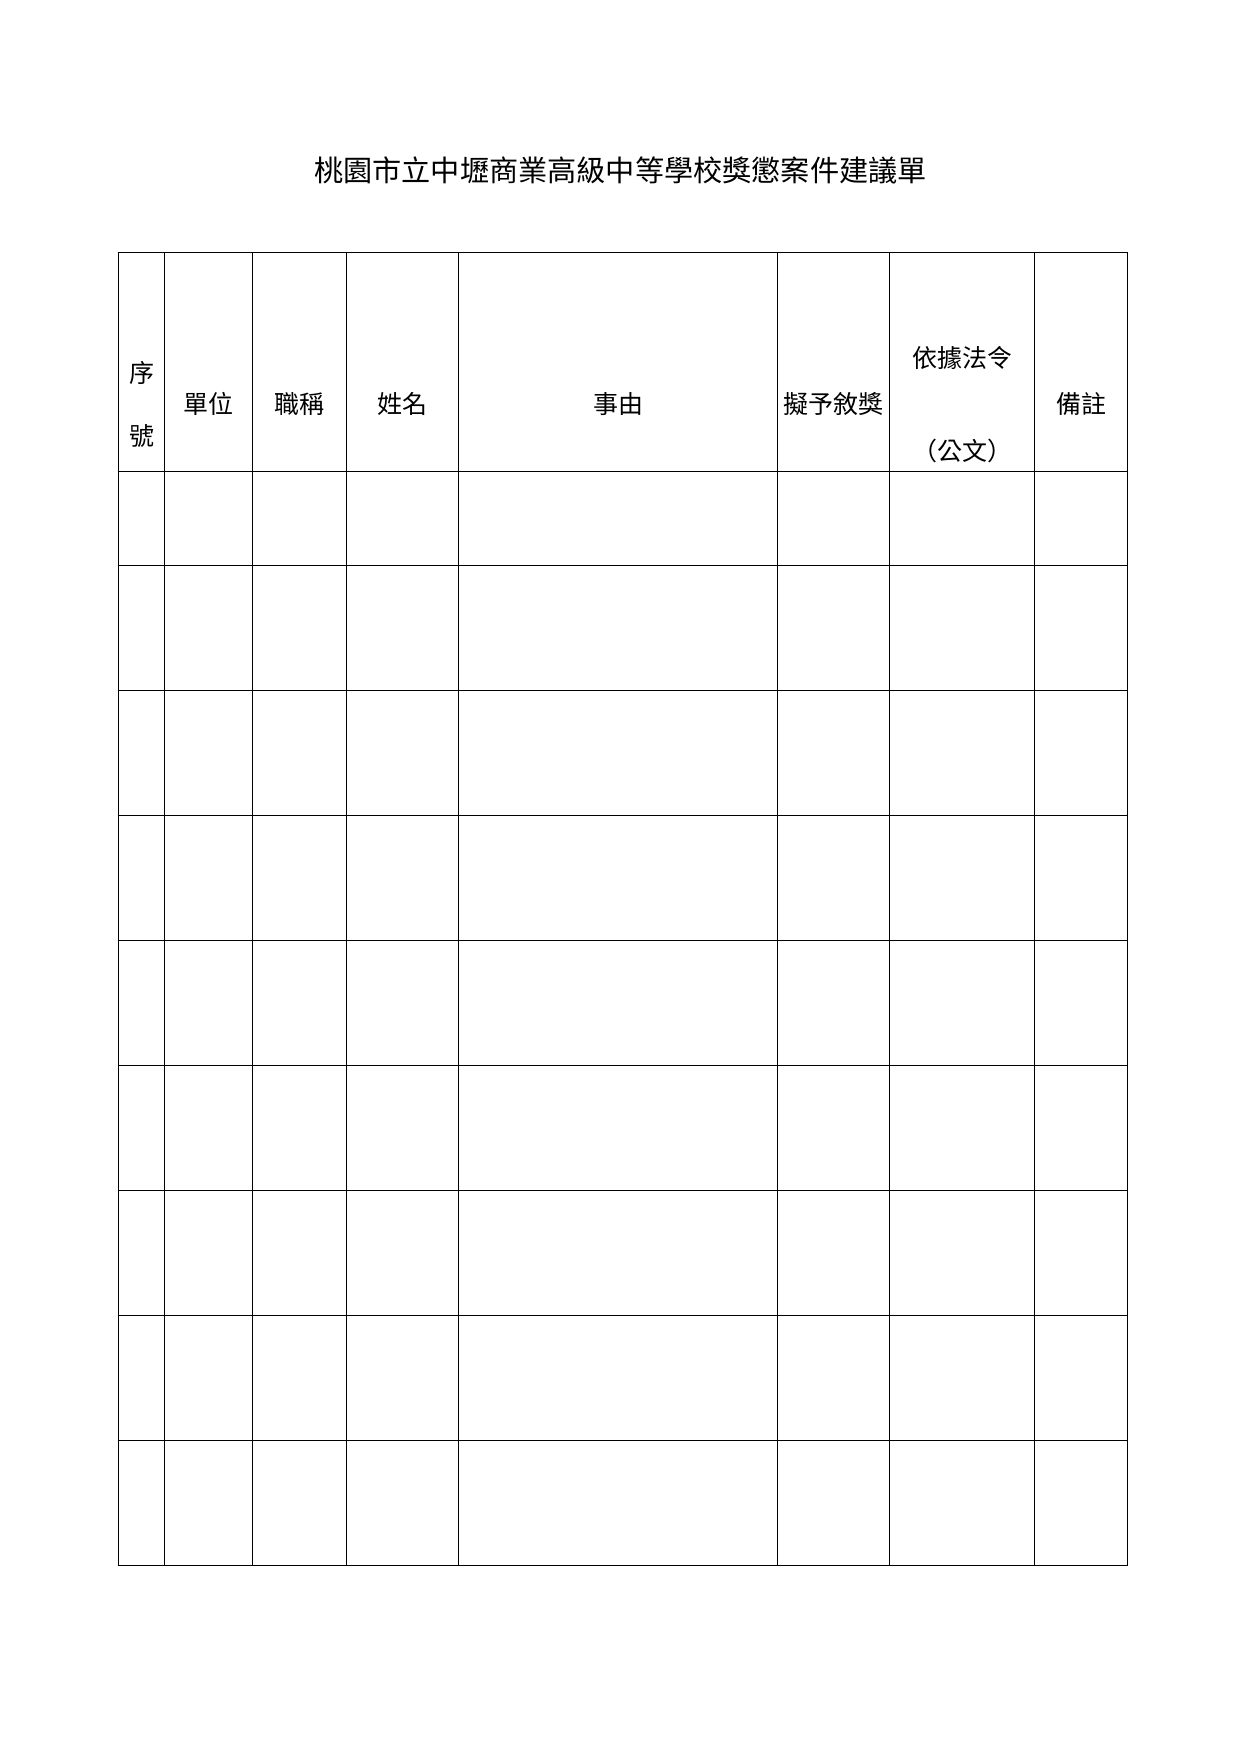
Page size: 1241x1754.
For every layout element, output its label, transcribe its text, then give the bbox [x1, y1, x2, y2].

table_cell [253, 1066, 346, 1189]
table_cell [165, 941, 252, 1064]
table_cell [778, 1441, 889, 1564]
table_cell [459, 1066, 777, 1189]
table_cell [778, 816, 889, 939]
table_cell [459, 1441, 777, 1564]
table_cell [459, 1191, 777, 1314]
table_header 職稱 [253, 253, 346, 471]
table_cell [1035, 472, 1127, 564]
table_cell [778, 1066, 889, 1189]
table_cell [778, 941, 889, 1064]
table_cell [347, 1066, 458, 1189]
table_cell [119, 566, 164, 689]
table_header 單位 [165, 253, 252, 471]
table_cell [253, 691, 346, 814]
table_cell [459, 691, 777, 814]
table_header 姓名 [347, 253, 458, 471]
table_cell [1035, 566, 1127, 689]
table_cell [778, 472, 889, 564]
table_cell [459, 472, 777, 564]
table_cell [1035, 816, 1127, 939]
table_cell [1035, 1316, 1127, 1439]
table_cell [253, 1441, 346, 1564]
table_cell [347, 941, 458, 1064]
table_cell [347, 1441, 458, 1564]
table_cell [165, 1066, 252, 1189]
table_cell [890, 941, 1034, 1064]
table_cell [778, 1316, 889, 1439]
table_cell [347, 1316, 458, 1439]
table_cell [119, 472, 164, 564]
table_cell [459, 816, 777, 939]
table_cell [253, 816, 346, 939]
table_cell [165, 691, 252, 814]
table_cell [253, 472, 346, 564]
table_cell [165, 1441, 252, 1564]
table_cell [253, 941, 346, 1064]
table_cell [347, 816, 458, 939]
table_header 備註 [1035, 253, 1127, 471]
table_cell [1035, 941, 1127, 1064]
table_cell [165, 566, 252, 689]
table_cell [1035, 691, 1127, 814]
table_cell [165, 1316, 252, 1439]
table_cell [119, 1066, 164, 1189]
table_cell [119, 1191, 164, 1314]
table_cell [119, 941, 164, 1064]
table_header 序號 [119, 253, 164, 471]
table_header 依據法令 （公文） [890, 253, 1034, 471]
table_cell [890, 1441, 1034, 1564]
table_cell [890, 566, 1034, 689]
table_cell [165, 472, 252, 564]
table_cell [253, 566, 346, 689]
table_cell [459, 566, 777, 689]
table_cell [347, 472, 458, 564]
table_header 擬予敘獎 [778, 253, 889, 471]
text 桃園市立中壢商業高級中等學校獎懲案件建議單 [118, 127, 1122, 189]
table_cell [890, 691, 1034, 814]
table_cell [890, 1316, 1034, 1439]
table_cell [119, 816, 164, 939]
table_cell [347, 566, 458, 689]
table_cell [1035, 1441, 1127, 1564]
table_cell [778, 566, 889, 689]
table_cell [890, 1191, 1034, 1314]
table_cell [347, 1191, 458, 1314]
table_cell [1035, 1191, 1127, 1314]
table_cell [890, 1066, 1034, 1189]
table_cell [1035, 1066, 1127, 1189]
table_cell [890, 472, 1034, 564]
table_header 事由 [459, 253, 777, 471]
table_cell [119, 1316, 164, 1439]
table_cell [778, 1191, 889, 1314]
table_cell [253, 1316, 346, 1439]
table_cell [459, 1316, 777, 1439]
table_cell [119, 691, 164, 814]
table_cell [778, 691, 889, 814]
table_cell [253, 1191, 346, 1314]
table_cell [347, 691, 458, 814]
table_cell [165, 1191, 252, 1314]
table_cell [119, 1441, 164, 1564]
table_cell [459, 941, 777, 1064]
table_cell [890, 816, 1034, 939]
table_cell [165, 816, 252, 939]
